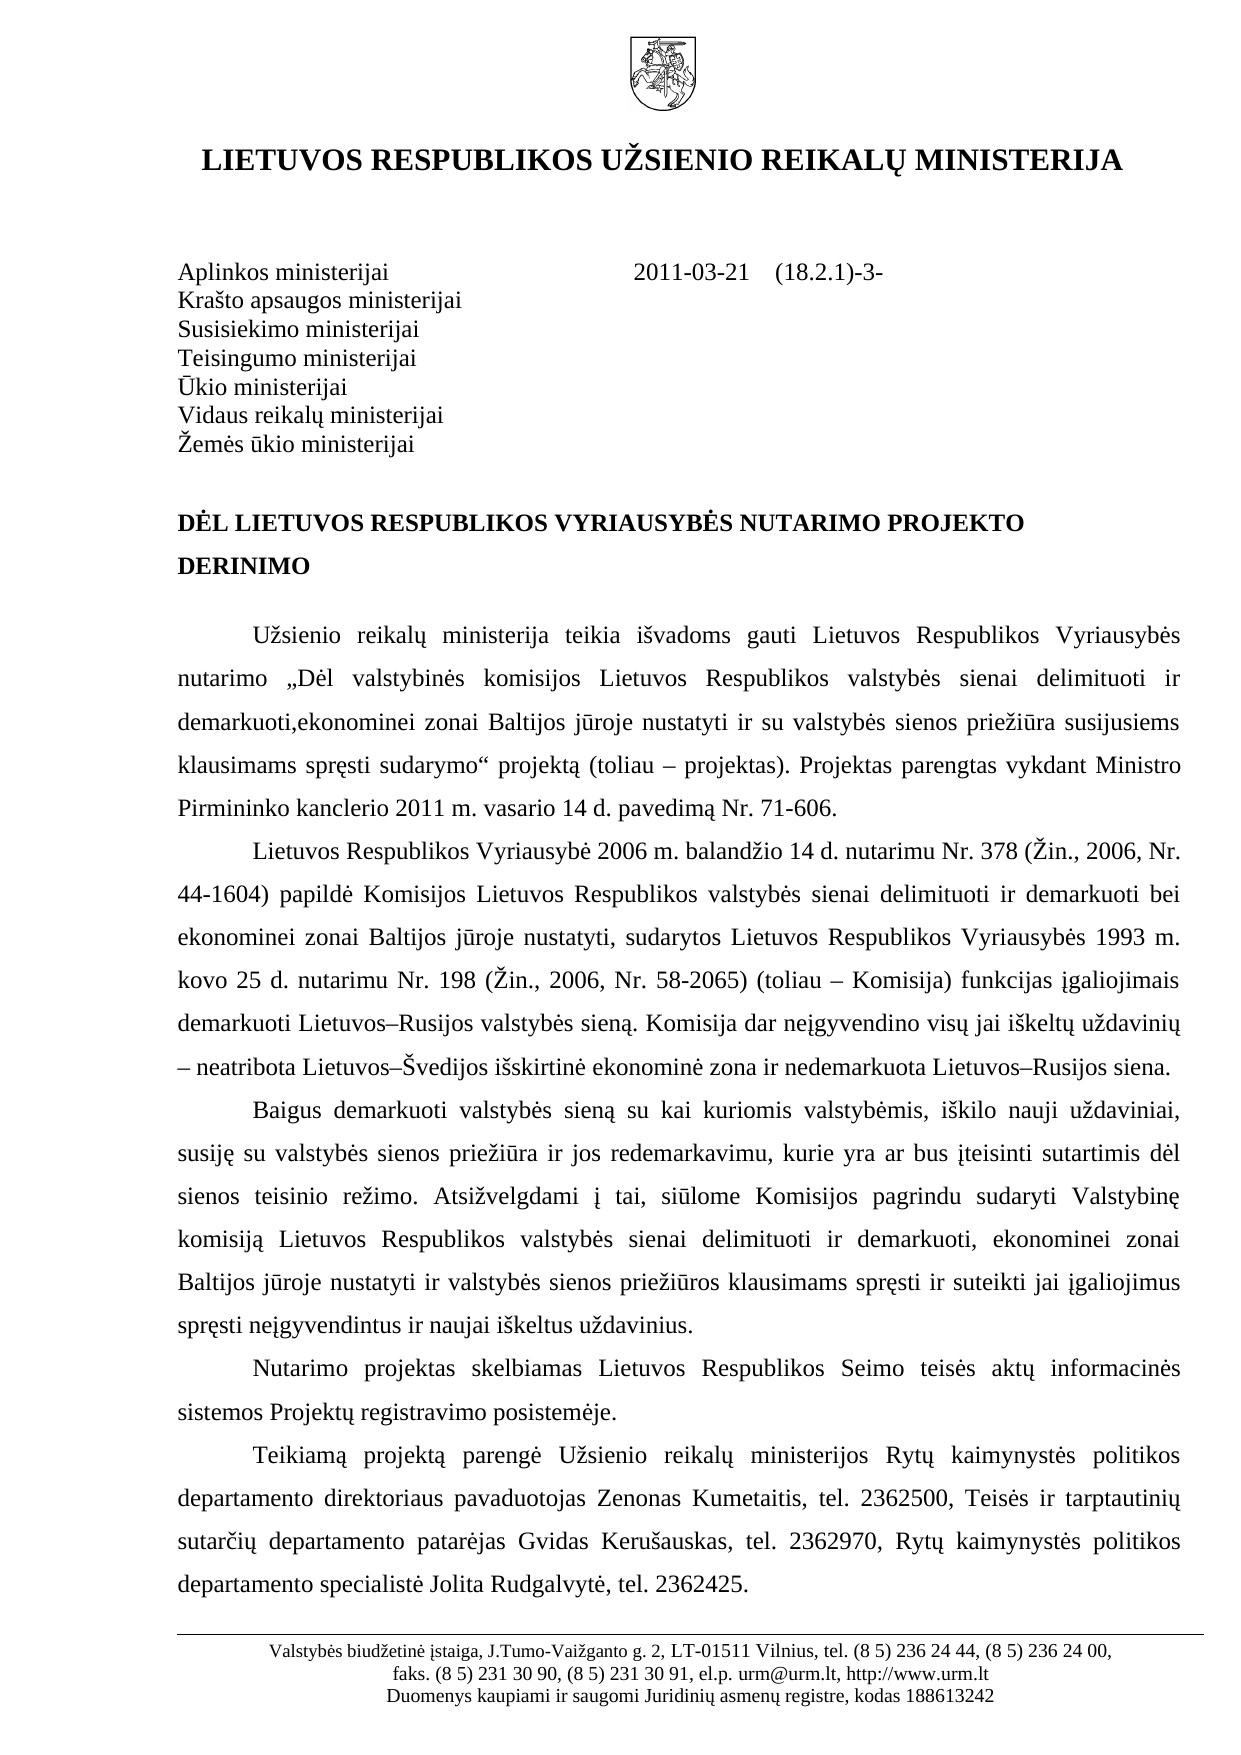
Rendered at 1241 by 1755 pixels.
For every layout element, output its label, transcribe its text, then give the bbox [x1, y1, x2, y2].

table_header [1148, 35, 1153, 257]
table_header LIETUVOS RESPUBLIKOS UŽSIENIO REIKALŲ MINISTERIJA [177, 35, 1148, 257]
table_cell 2011-03-21 (18.2.1)-3- [633, 257, 1153, 508]
table_cell DĖL LIETUVOS RESPUBLIKOS VYRIAUSYBĖS NUTARIMO PROJEKTO DERINIMO [177, 508, 1153, 592]
text Teikiamą projektą parengė Užsienio reikalų ministerijos Rytų kaimynystės politikos departamento direktoriaus pavaduotojas Zenonas Kumetaitis, tel. 2362500, Teisės ir tarptautinių sutarčių departamento patarėjas Gvidas Kerušauskas, tel. 2362970, Rytų kaimynystės politikos departamento specialistė Jolita Rudgalvytė, tel. 2362425. [177, 1440, 1181, 1598]
table_cell Aplinkos ministerijai Krašto apsaugos ministerijai Susisiekimo ministerijai Teisingumo ministerijai Ūkio ministerijai Vidaus reikalų ministerijai Žemės ūkio ministerijai [177, 257, 633, 508]
text Užsienio reikalų ministerija teikia išvadoms gauti Lietuvos Respublikos Vyriausybės nutarimo „Dėl valstybinės komisijos Lietuvos Respublikos valstybės sienai delimituoti ir demarkuoti,ekonominei zonai Baltijos jūroje nustatyti ir su valstybės sienos priežiūra susijusiems klausimams spręsti sudarymo“ projektą (toliau – projektas). Projektas parengtas vykdant Ministro Pirmininko kanclerio 2011 m. vasario 14 d. pavedimą Nr. 71-606. [177, 620, 1181, 822]
text Nutarimo projektas skelbiamas Lietuvos Respublikos Seimo teisės aktų informacinės sistemos Projektų registravimo posistemėje. [177, 1353, 1181, 1425]
text Lietuvos Respublikos Vyriausybė 2006 m. balandžio 14 d. nutarimu Nr. 378 (Žin., 2006, Nr. 44-1604) papildė Komisijos Lietuvos Respublikos valstybės sienai delimituoti ir demarkuoti bei ekonominei zonai Baltijos jūroje nustatyti, sudarytos Lietuvos Respublikos Vyriausybės 1993 m. kovo 25 d. nutarimu Nr. 198 (Žin., 2006, Nr. 58-2065) (toliau – Komisija) funkcijas įgaliojimais demarkuoti Lietuvos–Rusijos valstybės sieną. Komisija dar neįgyvendino visų jai iškeltų uždavinių – neatribota Lietuvos–Švedijos išskirtinė ekonominė zona ir nedemarkuota Lietuvos–Rusijos siena. [177, 836, 1181, 1080]
text Baigus demarkuoti valstybės sieną su kai kuriomis valstybėmis, iškilo nauji uždaviniai, susiję su valstybės sienos priežiūra ir jos redemarkavimu, kurie yra ar bus įteisinti sutartimis dėl sienos teisinio režimo. Atsižvelgdami į tai, siūlome Komisijos pagrindu sudaryti Valstybinę komisiją Lietuvos Respublikos valstybės sienai delimituoti ir demarkuoti, ekonominei zonai Baltijos jūroje nustatyti ir valstybės sienos priežiūros klausimams spręsti ir suteikti jai įgaliojimus spręsti neįgyvendintus ir naujai iškeltus uždavinius. [177, 1095, 1181, 1339]
